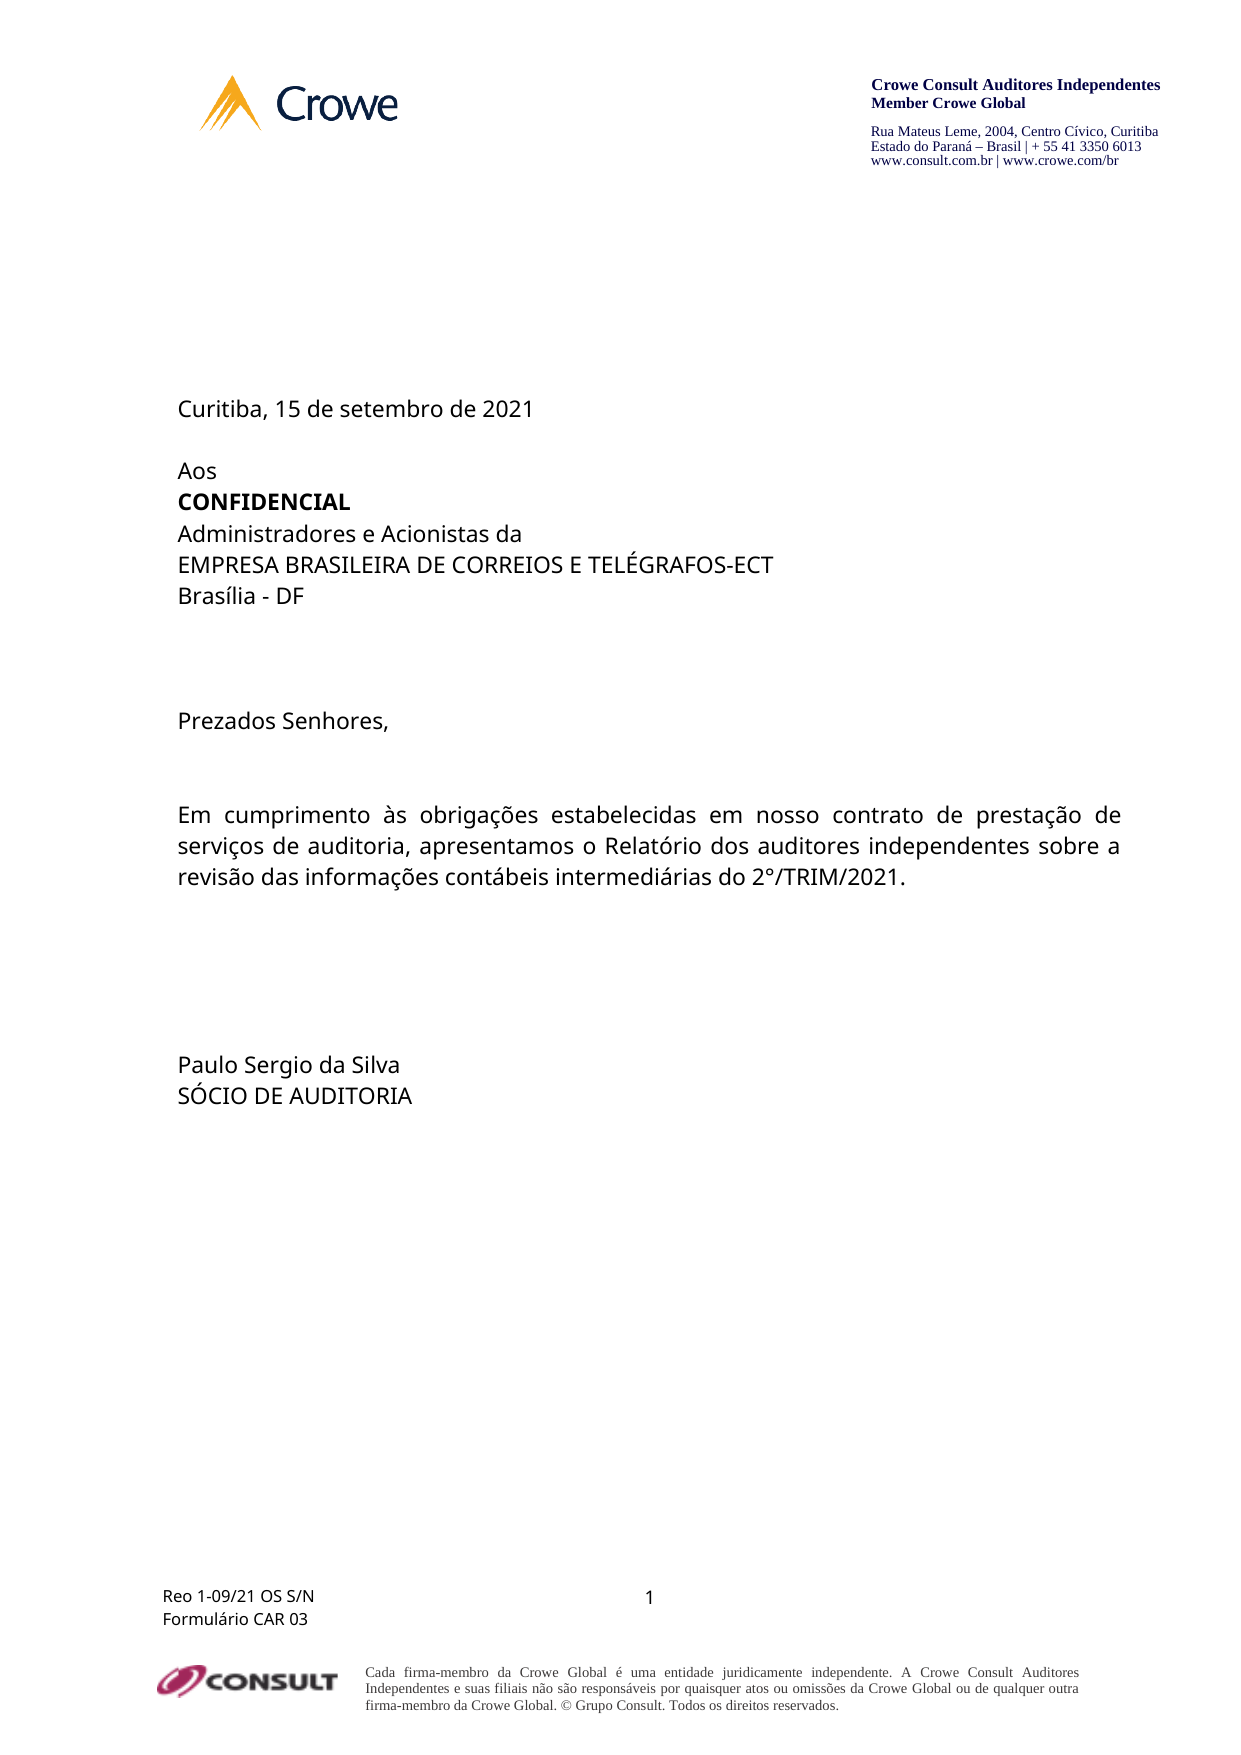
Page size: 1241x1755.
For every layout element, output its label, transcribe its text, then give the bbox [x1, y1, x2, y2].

text Brasília - DF [177, 580, 1122, 611]
text SÓCIO DE AUDITORIA [177, 1080, 1122, 1111]
text Administradores e Acionistas da [177, 518, 1122, 549]
text Paulo Sergio da Silva [177, 1049, 1122, 1080]
text Curitiba, 15 de setembro de 2021 [177, 393, 1117, 424]
text Aos CONFIDENCIAL [177, 455, 1117, 518]
text Prezados Senhores, [177, 705, 1122, 736]
text EMPRESA BRASILEIRA DE CORREIOS E TELÉGRAFOS-ECT [177, 549, 1122, 580]
text Em cumprimento às obrigações estabelecidas em nosso contrato de prestação de serviços de auditoria, apresentamos o Relatório dos auditores independentes sobre a revisão das informações contábeis intermediárias do 2°/TRIM/2021. [177, 799, 1122, 893]
